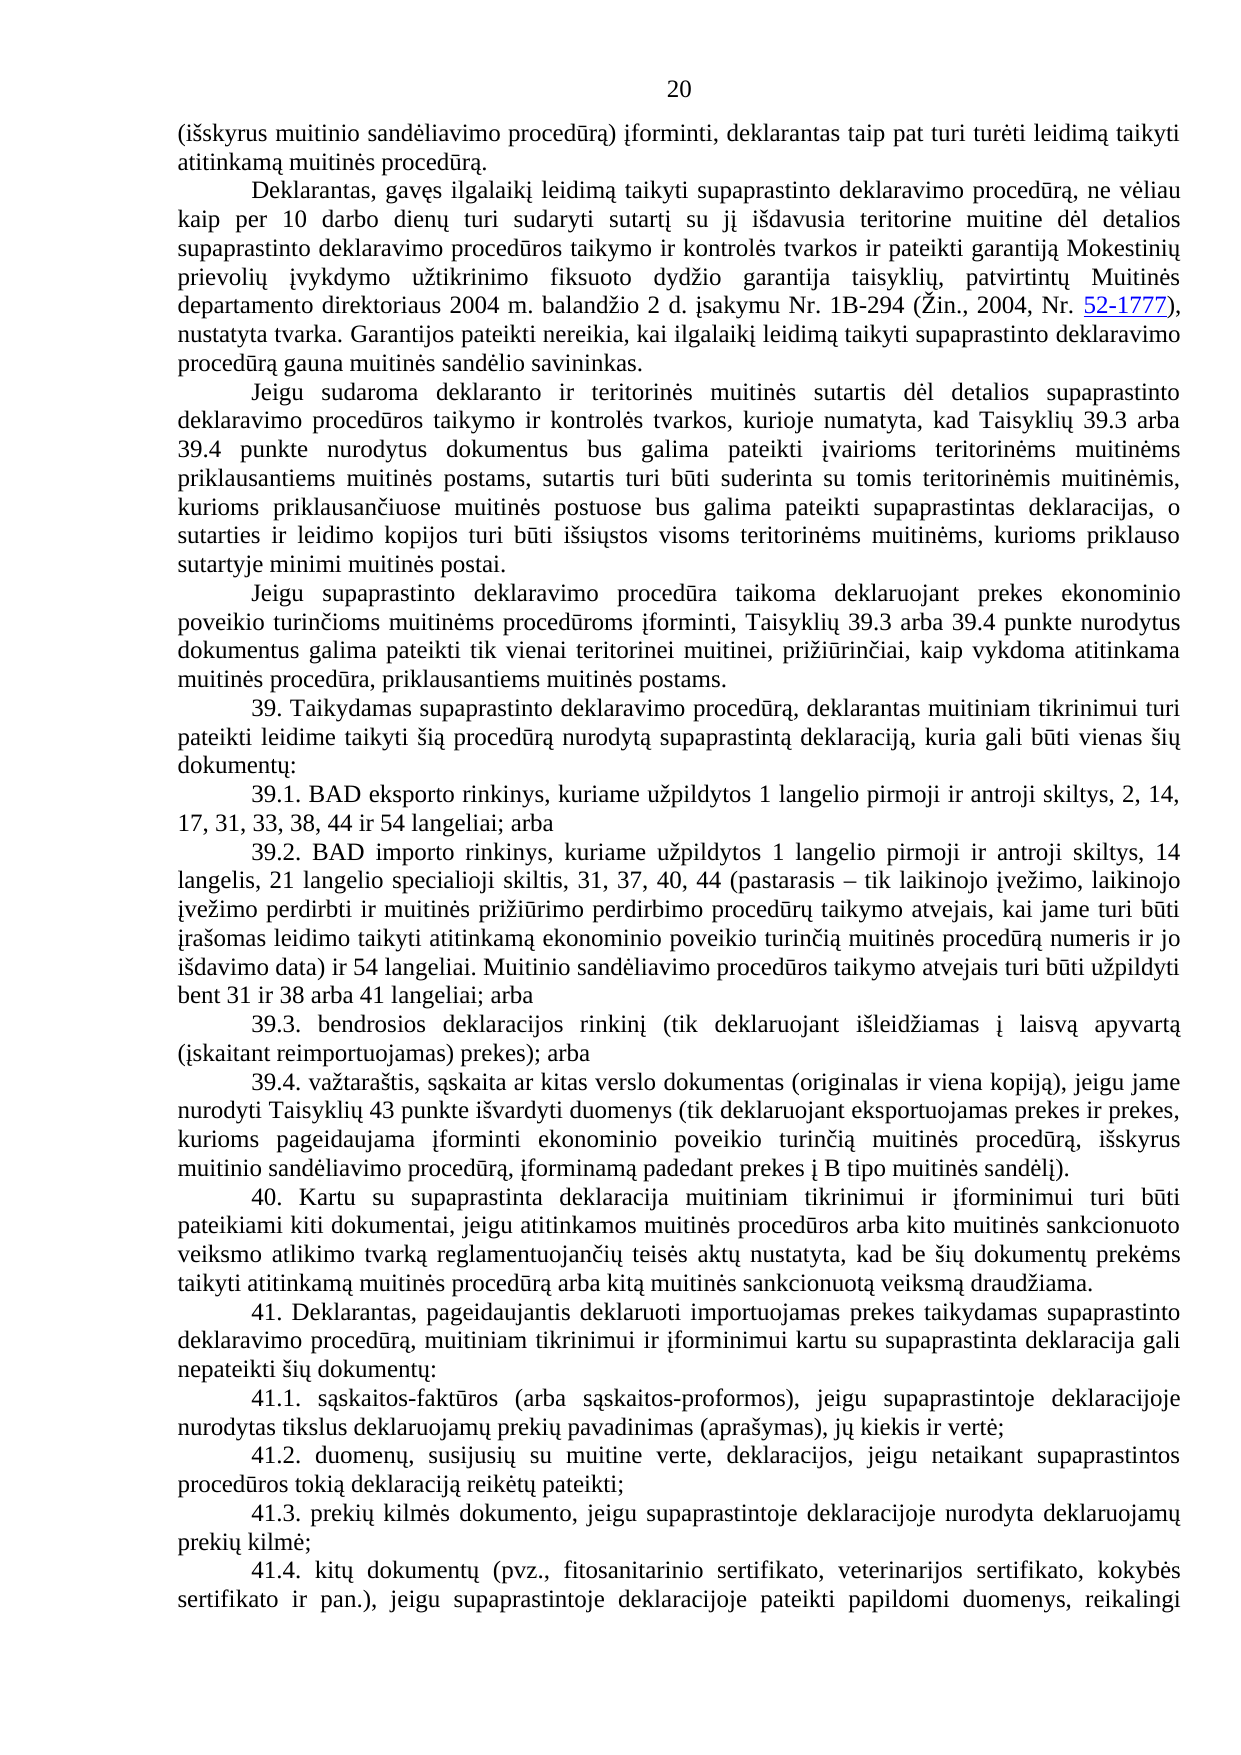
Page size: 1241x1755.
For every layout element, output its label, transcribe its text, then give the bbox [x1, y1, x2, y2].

text 39.2. BAD importo rinkinys, kuriame užpildytos 1 langelio pirmoji ir antroji skiltys, 14 langelis, 21 langelio specialioji skiltis, 31, 37, 40, 44 (pastarasis – tik laikinojo įvežimo, laikinojo įvežimo perdirbti ir muitinės prižiūrimo perdirbimo procedūrų taikymo atvejais, kai jame turi būti įrašomas leidimo taikyti atitinkamą ekonominio poveikio turinčią muitinės procedūrą numeris ir jo išdavimo data) ir 54 langeliai. Muitinio sandėliavimo procedūros taikymo atvejais turi būti užpildyti bent 31 ir 38 arba 41 langeliai; arba [177, 837, 1181, 1009]
text 39.3. bendrosios deklaracijos rinkinį (tik deklaruojant išleidžiamas į laisvą apyvartą (įskaitant reimportuojamas) prekes); arba [177, 1009, 1181, 1067]
text 40. Kartu su supaprastinta deklaracija muitiniam tikrinimui ir įforminimui turi būti pateikiami kiti dokumentai, jeigu atitinkamos muitinės procedūros arba kito muitinės sankcionuoto veiksmo atlikimo tvarką reglamentuojančių teisės aktų nustatyta, kad be šių dokumentų prekėms taikyti atitinkamą muitinės procedūrą arba kitą muitinės sankcionuotą veiksmą draudžiama. [177, 1182, 1181, 1297]
text 41.3. prekių kilmės dokumento, jeigu supaprastintoje deklaracijoje nurodyta deklaruojamų prekių kilmė; [177, 1498, 1181, 1556]
text (išskyrus muitinio sandėliavimo procedūrą) įforminti, deklarantas taip pat turi turėti leidimą taikyti atitinkamą muitinės procedūrą. [177, 118, 1181, 176]
text 41.2. duomenų, susijusių su muitine verte, deklaracijos, jeigu netaikant supaprastintos procedūros tokią deklaraciją reikėtų pateikti; [177, 1441, 1181, 1498]
text 41.4. kitų dokumentų (pvz., fitosanitarinio sertifikato, veterinarijos sertifikato, kokybės sertifikato ir pan.), jeigu supaprastintoje deklaracijoje pateikti papildomi duomenys, reikalingi [177, 1556, 1181, 1613]
text Jeigu sudaroma deklaranto ir teritorinės muitinės sutartis dėl detalios supaprastinto deklaravimo procedūros taikymo ir kontrolės tvarkos, kurioje numatyta, kad Taisyklių 39.3 arba 39.4 punkte nurodytus dokumentus bus galima pateikti įvairioms teritorinėms muitinėms priklausantiems muitinės postams, sutartis turi būti suderinta su tomis teritorinėmis muitinėmis, kurioms priklausančiuose muitinės postuose bus galima pateikti supaprastintas deklaracijas, o sutarties ir leidimo kopijos turi būti išsiųstos visoms teritorinėms muitinėms, kurioms priklauso sutartyje minimi muitinės postai. [177, 377, 1181, 578]
text 41. Deklarantas, pageidaujantis deklaruoti importuojamas prekes taikydamas supaprastinto deklaravimo procedūrą, muitiniam tikrinimui ir įforminimui kartu su supaprastinta deklaracija gali nepateikti šių dokumentų: [177, 1297, 1181, 1383]
text 39.4. važtaraštis, sąskaita ar kitas verslo dokumentas (originalas ir viena kopiją), jeigu jame nurodyti Taisyklių 43 punkte išvardyti duomenys (tik deklaruojant eksportuojamas prekes ir prekes, kurioms pageidaujama įforminti ekonominio poveikio turinčią muitinės procedūrą, išskyrus muitinio sandėliavimo procedūrą, įforminamą padedant prekes į B tipo muitinės sandėlį). [177, 1067, 1181, 1182]
text Jeigu supaprastinto deklaravimo procedūra taikoma deklaruojant prekes ekonominio poveikio turinčioms muitinėms procedūroms įforminti, Taisyklių 39.3 arba 39.4 punkte nurodytus dokumentus galima pateikti tik vienai teritorinei muitinei, prižiūrinčiai, kaip vykdoma atitinkama muitinės procedūra, priklausantiems muitinės postams. [177, 578, 1181, 693]
text 39. Taikydamas supaprastinto deklaravimo procedūrą, deklarantas muitiniam tikrinimui turi pateikti leidime taikyti šią procedūrą nurodytą supaprastintą deklaraciją, kuria gali būti vienas šių dokumentų: [177, 693, 1181, 779]
text Deklarantas, gavęs ilgalaikį leidimą taikyti supaprastinto deklaravimo procedūrą, ne vėliau kaip per 10 darbo dienų turi sudaryti sutartį su jį išdavusia teritorine muitine dėl detalios supaprastinto deklaravimo procedūros taikymo ir kontrolės tvarkos ir pateikti garantiją Mokestinių prievolių įvykdymo užtikrinimo fiksuoto dydžio garantija taisyklių, patvirtintų Muitinės departamento direktoriaus 2004 m. balandžio 2 d. įsakymu Nr. 1B-294 (Žin., 2004, Nr. 52-1777), nustatyta tvarka. Garantijos pateikti nereikia, kai ilgalaikį leidimą taikyti supaprastinto deklaravimo procedūrą gauna muitinės sandėlio savininkas. [177, 176, 1181, 377]
text 39.1. BAD eksporto rinkinys, kuriame užpildytos 1 langelio pirmoji ir antroji skiltys, 2, 14, 17, 31, 33, 38, 44 ir 54 langeliai; arba [177, 779, 1181, 837]
text 41.1. sąskaitos-faktūros (arba sąskaitos-proformos), jeigu supaprastintoje deklaracijoje nurodytas tikslus deklaruojamų prekių pavadinimas (aprašymas), jų kiekis ir vertė; [177, 1383, 1181, 1441]
